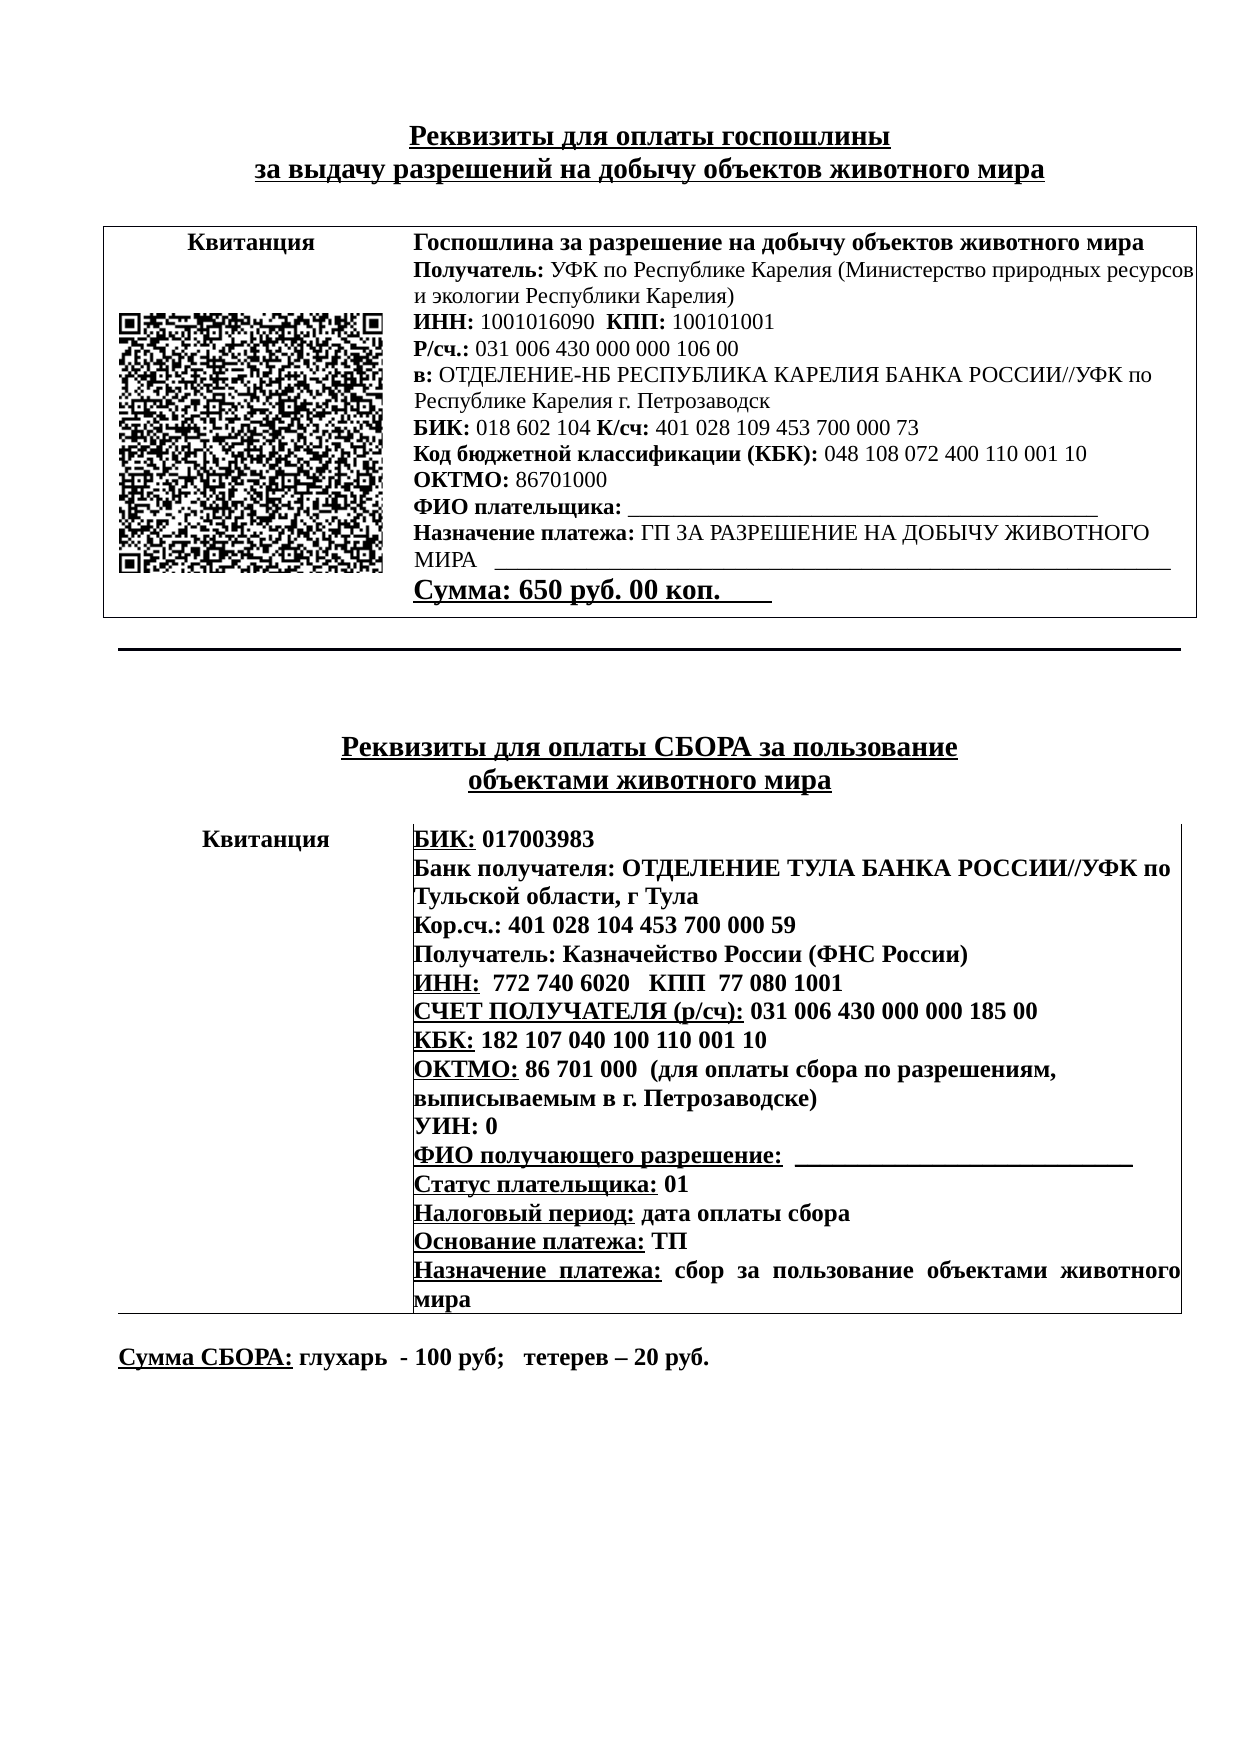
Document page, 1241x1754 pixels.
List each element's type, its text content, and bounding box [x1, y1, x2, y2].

text Реквизиты для оплаты СБОРА за пользование [118, 729, 1181, 762]
text за выдачу разрешений на добычу объектов животного мира [118, 152, 1181, 185]
table_header Квитанция [104, 227, 398, 617]
text Реквизиты для оплаты госпошлины [118, 118, 1181, 152]
table_header БИК: 017003983 Банк получателя: ОТДЕЛЕНИЕ ТУЛА БАНКА РОССИИ//УФК по Тульской области, г Тула Кор.сч.: 401 028 104 453 700 000 59 Получатель: Казначейство России (ФНС России) ИНН: 772 740 6020 КПП 77 080 1001 СЧЕТ ПОЛУЧАТЕЛЯ (р/сч): 031 006 430 000 000 185 00 КБК: 182 107 040 100 110 001 10 ОКТМО: 86 701 000 (для оплаты сбора по разрешениям, выписываемым в г. Петрозаводске) УИН: 0 ФИО получающего разрешение: ___________________________ Статус плательщика: 01 Налоговый период: дата оплаты сбора Основание платежа: ТП Назначение платежа: сбор за пользование объектами животного мира [414, 824, 1181, 1313]
text Сумма СБОРА: глухарь - 100 руб; тетерев – 20 руб. [118, 1342, 1181, 1371]
text объектами животного мира [118, 762, 1181, 796]
table_header Квитанция [118, 824, 413, 1313]
table_header Госпошлина за разрешение на добычу объектов животного мира Получатель: УФК по Республике Карелия (Министерство природных ресурсов и экологии Республики Карелия) ИНН: 1001016090 КПП: 100101001 P/сч.: 031 006 430 000 000 106 00 в: ОТДЕЛЕНИЕ-НБ РЕСПУБЛИКА КАРЕЛИЯ БАНКА РОССИИ//УФК по Республике Карелия г. Петрозаводск БИК: 018 602 104 К/сч: 401 028 109 453 700 000 73 Код бюджетной классификации (КБК): 048 108 072 400 110 001 10 ОКТМО: 86701000 ФИО плательщика: _________________________________________ Назначение платежа: ГП ЗА РАЗРЕШЕНИЕ НА ДОБЫЧУ ЖИВОТНОГО МИРА ___________________________________________________________ Сумма: 650 руб. 00 коп. [399, 227, 1196, 617]
